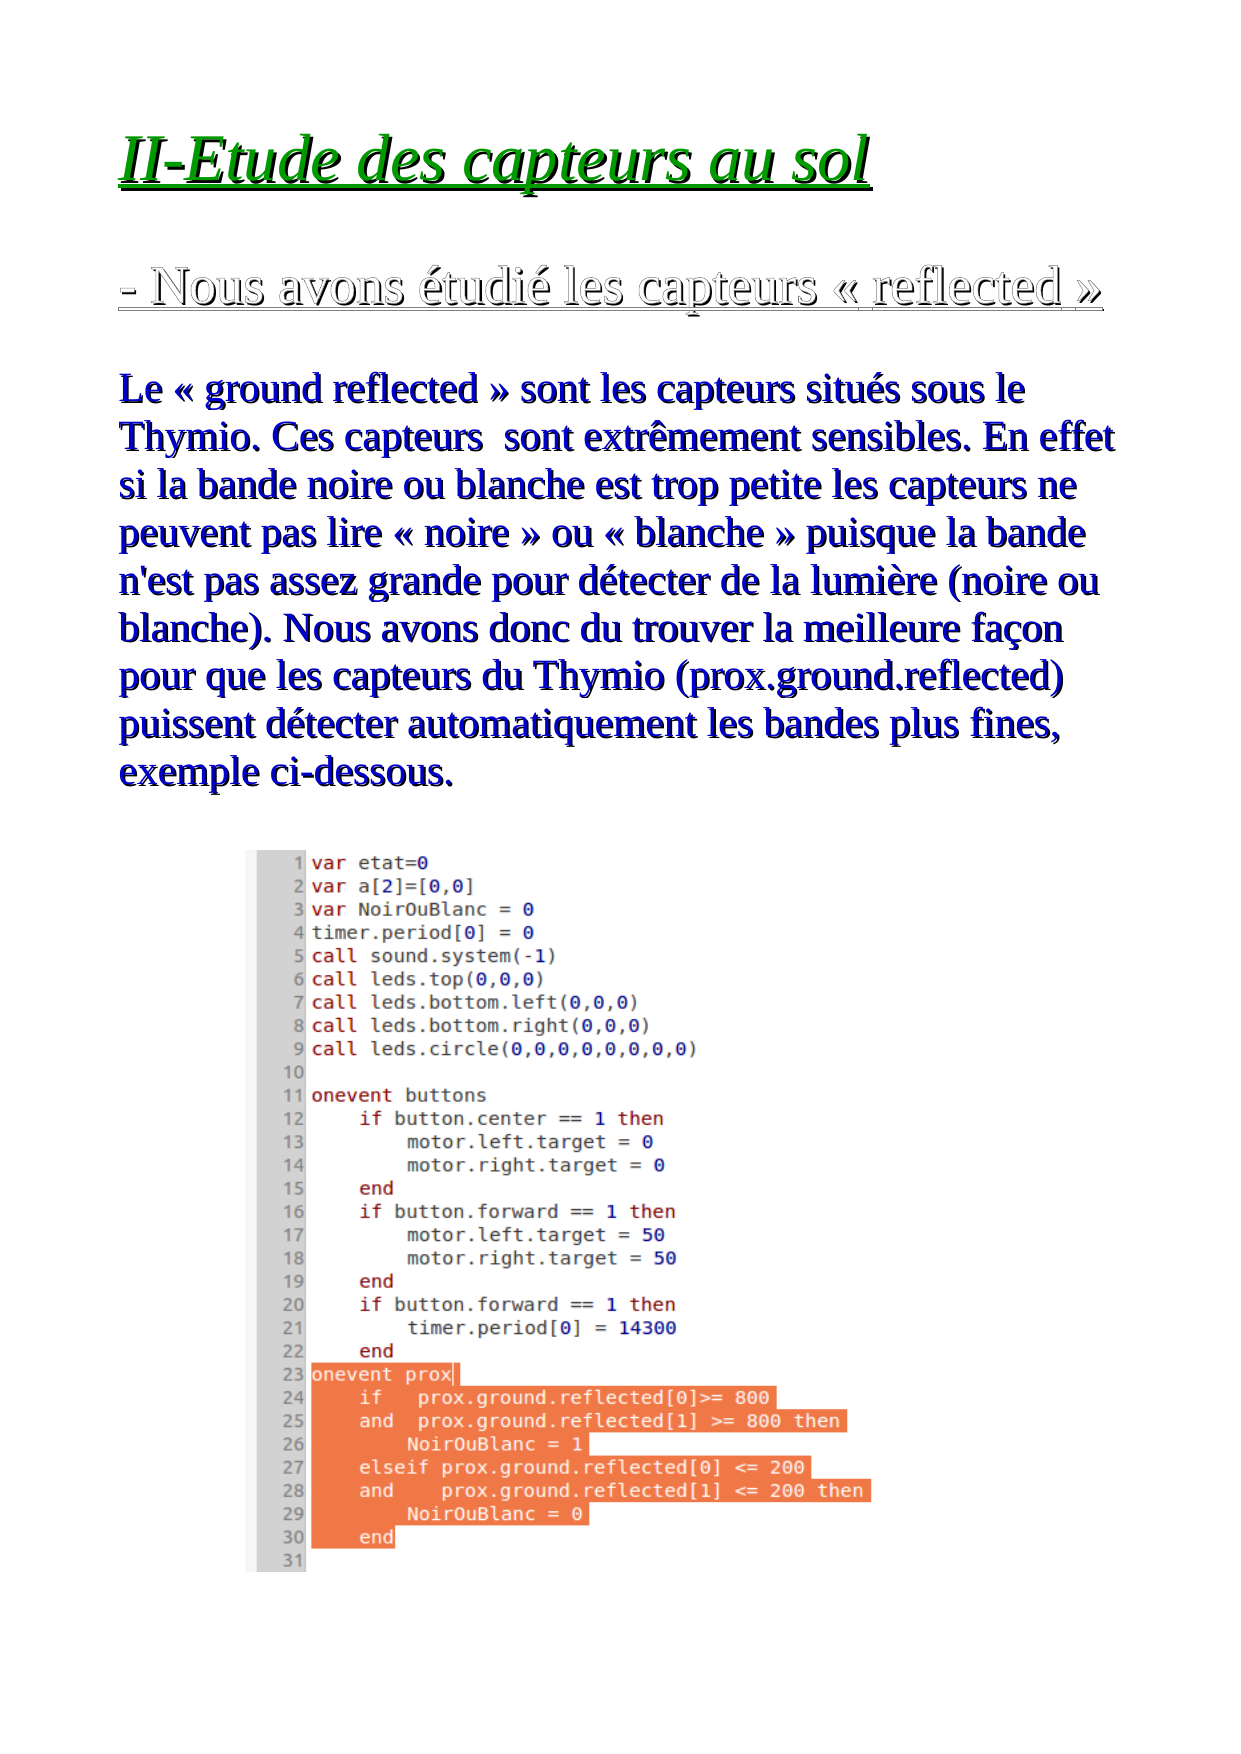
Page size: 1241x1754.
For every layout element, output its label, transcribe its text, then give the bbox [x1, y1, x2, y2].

text - Nous avons étudié les capteurs « reflected » [118, 252, 1122, 314]
text II-Etude des capteurs au sol [118, 118, 1122, 195]
text Le « ground reflected » sont les capteurs situés sous le Thymio. Ces capteurs sont extrêmement sensibles. En effet si la bande noire ou blanche est trop petite les capteurs ne peuvent pas lire « noire » ou « blanche » puisque la bande n'est pas assez grande pour détecter de la lumière (noire ou blanche). Nous avons donc du trouver la meilleure façon pour que les capteurs du Thymio (prox.ground.reflected) puissent détecter automatiquement les bandes plus fines, exemple ci-dessous. [118, 362, 1122, 794]
